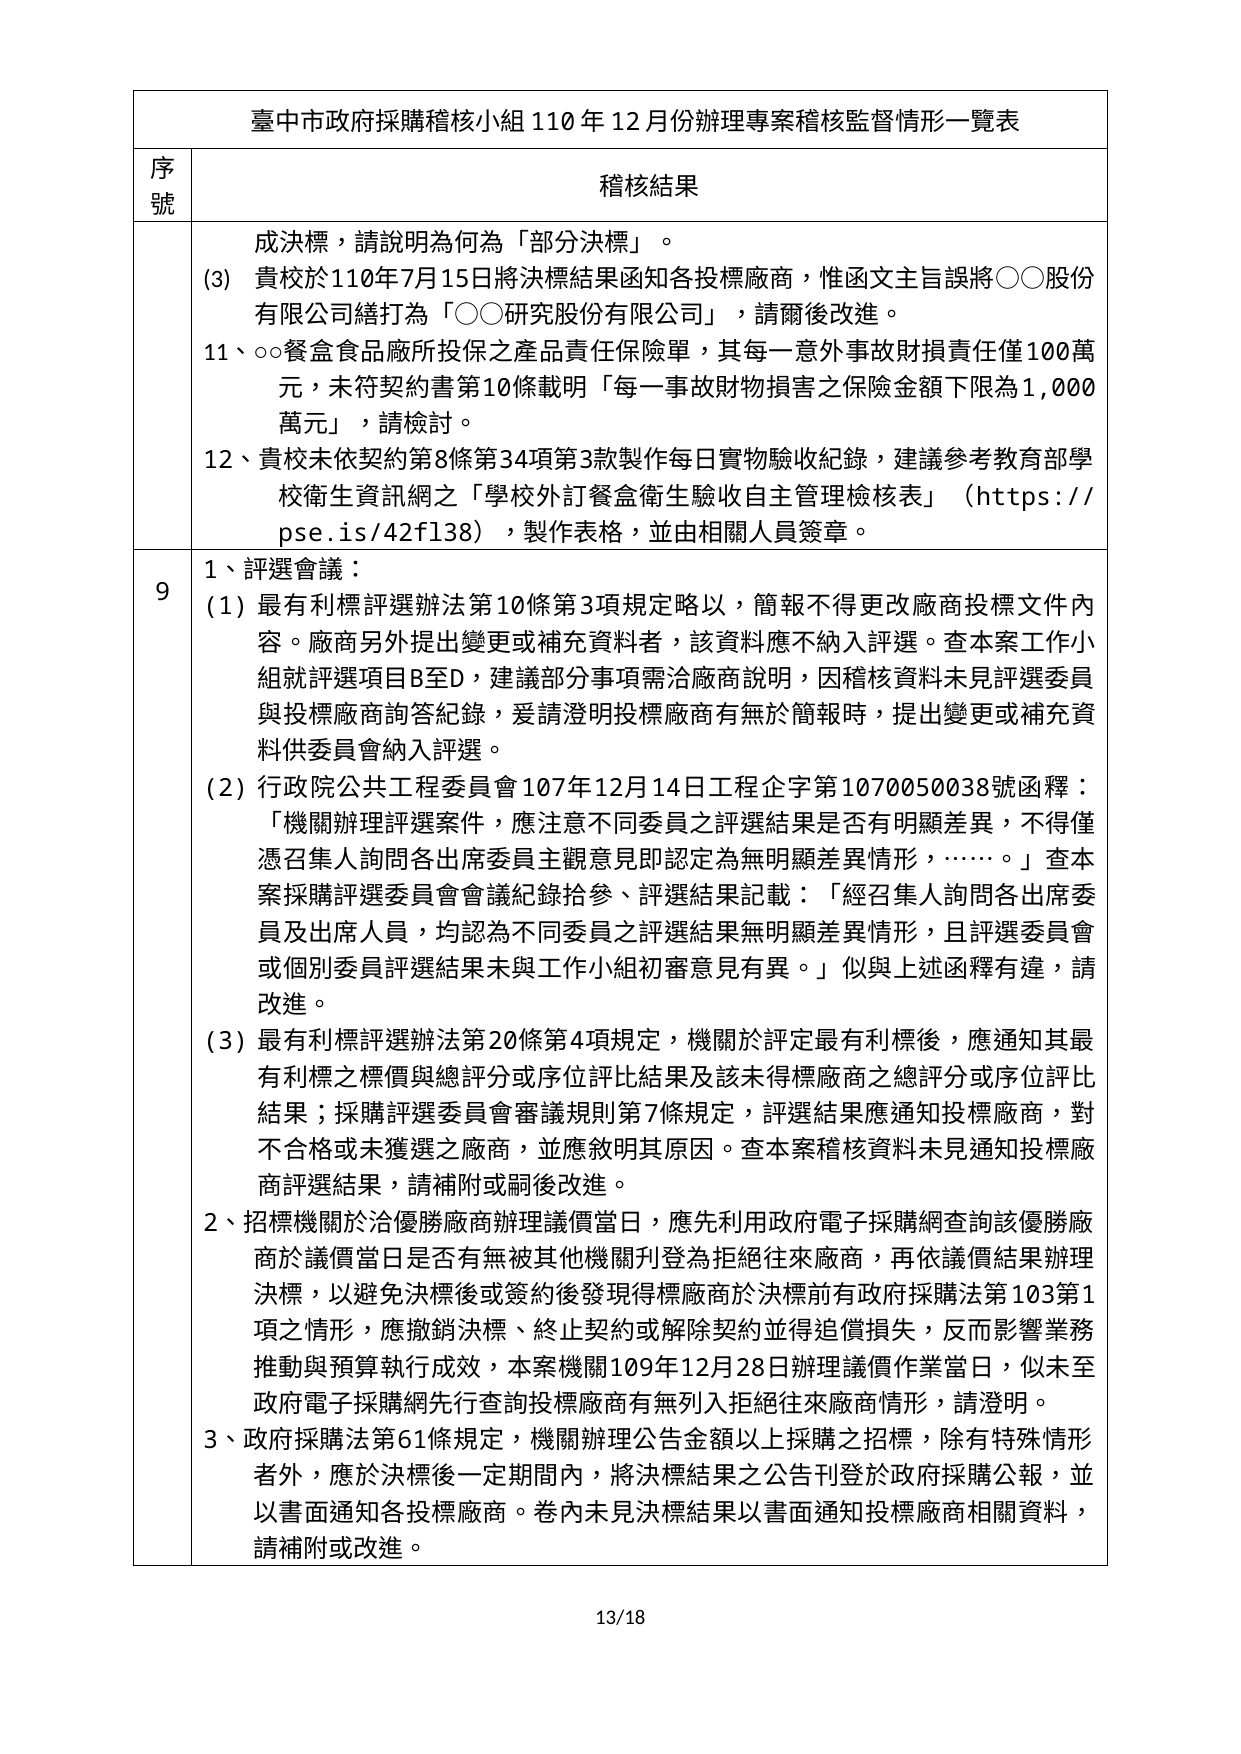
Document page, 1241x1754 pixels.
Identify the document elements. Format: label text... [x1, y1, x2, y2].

table_cell 序號 [134, 149, 191, 221]
table_cell 9 [134, 550, 191, 1564]
table_cell 成決標，請說明為何為「部分決標」。 貴校於110年7月15日將決標結果函知各投標廠商，惟函文主旨誤將○○股份有限公司繕打為「○○研究股份有限公司」，請爾後改進。 ○○餐盒食品廠所投保之產品責任保險單，其每一意外事故財損責任僅100萬元，未符契約書第10條載明「每一事故財物損害之保險金額下限為1,000萬元」，請檢討。 貴校未依契約第8條第34項第3款製作每日實物驗收紀錄，建議參考教育部學校衛生資訊網之「學校外訂餐盒衛生驗收自主管理檢核表」（https://pse.is/42fl38），製作表格，並由相關人員簽章。 [192, 222, 1107, 548]
table_header 臺中市政府採購稽核小組110年12月份辦理專案稽核監督情形一覽表 [134, 91, 1107, 148]
table_cell 稽核結果 [192, 149, 1107, 221]
table_cell 評選會議： 最有利標評選辦法第10條第3項規定略以，簡報不得更改廠商投標文件內容。廠商另外提出變更或補充資料者，該資料應不納入評選。查本案工作小組就評選項目B至D，建議部分事項需洽廠商說明，因稽核資料未見評選委員與投標廠商詢答紀錄，爰請澄明投標廠商有無於簡報時，提出變更或補充資料供委員會納入評選。 行政院公共工程委員會107年12月14日工程企字第1070050038號函釋：「機關辦理評選案件，應注意不同委員之評選結果是否有明顯差異，不得僅憑召集人詢問各出席委員主觀意見即認定為無明顯差異情形，……。」查本案採購評選委員會會議紀錄拾參、評選結果記載：「經召集人詢問各出席委員及出席人員，均認為不同委員之評選結果無明顯差異情形，且評選委員會或個別委員評選結果未與工作小組初審意見有異。」似與上述函釋有違，請改進。 最有利標評選辦法第20條第4項規定，機關於評定最有利標後，應通知其最有利標之標價與總評分或序位評比結果及該未得標廠商之總評分或序位評比結果；採購評選委員會審議規則第7條規定，評選結果應通知投標廠商，對不合格或未獲選之廠商，並應敘明其原因。查本案稽核資料未見通知投標廠商評選結果，請補附或嗣後改進。 招標機關於洽優勝廠商辦理議價當日，應先利用政府電子採購網查詢該優勝廠商於議價當日是否有無被其他機關刋登為拒絕往來廠商，再依議價結果辦理決標，以避免決標後或簽約後發現得標廠商於決標前有政府採購法第103第1項之情形，應撤銷決標、終止契約或解除契約並得追償損失，反而影響業務推動與預算執行成效，本案機關109年12月28日辦理議價作業當日，似未至政府電子採購網先行查詢投標廠商有無列入拒絕往來廠商情形，請澄明。 政府採購法第61條規定，機關辦理公告金額以上採購之招標，除有特殊情形者外，應於決標後一定期間內，將決標結果之公告刊登於政府採購公報，並以書面通知各投標廠商。卷內未見決標結果以書面通知投標廠商相關資料，請補附或改進。 招標文件： 查本案屬勞務採購，招標機關於投標須知明訂投標廠商須繳納押標金、得標廠商須繳納履約保證金等條文，雖未違反法令規定，惟工程會業於108年5月22日修正勞務案件以免收押標金、保證金為原則，爾後建議於辦理招標簽陳併予說明未採原則性作法之原因及考量。 109年6月30日修正之勞務採購契約範本，增訂第8條履約管理第22款：「廠商依契約提供環保、節能、省水或綠建材等綠色產品，應至行政院環境保護署設置之『民間企業及團體綠色採購申報平臺』申報。」查本案經費概算表及需求說明書均規定廠商承攬後須提供衛生紙、洗手乳液及垃圾袋等，前開產品均係綠色指定採購項目，且需求說明書四、(六)規定廠商應配合綠色環保，使用環保標章產品之清潔劑及物品為原則；經查機關雖採用修正後勞務採購契約範本，卻將第8條第22款予以刪除，此舉恐有無法落實管理廠商至「民間企業及團體綠色採購申報平臺」申報之虞，亦不利統計日後民間企業及政府機關綠色採購成效，爰爾後得參酌修法意旨再予增訂契約條款。 本案評選須知三、(三)3.載明「服務建議書不得逾期交付，否則視為資格不符」，雖投標廠商文件審查表未將服務建議書列為合格或不合格之審查項目，惟仍請注意行政院公共工程委員會96年05月08日工程企字第09600182560號函釋，機關辦理採購，不得於招標文件規定廠商之投標文件之編排、字體大小、裝訂方式或份數與招標文件規定不符，為不合格標之規定。 契約書第10條規範得標廠商應投保雇主意外責任險、營繕承包人意外險，本案稽核資料未見得標廠商○○○○事業股份有限公司所投保之雇主意外責任險、營繕承包人意外險之保險單，無法確認其保單內容是否符合契約所定之相關保險金額、每一事故自負額上限、保險期間，請澄明。 機關109年11月17日簽陳說明六：「本案屬有前例或條件簡單者，評選項目、評選標準及評選方式」，惟簽文未敘明具體前例標案名稱，建議爾後簽陳中應敘明適用「有前例或條件簡單」之何種條件，如屬「有前例者」，建議一併敘明案名，請嗣後改進。 工程會97年7月7日工程企字第09700278120號函略以，各機關於成立採購評選委員會通知委員派兼或聘兼事宜時，應將「採購評選委員會委員須知」一併附於通知書中。查機關109年12月15日評選會議開會通知單，未附採購評選委員會委員須知，請嗣後改進。 查本案開標紀錄及決標紀錄各欄位記載事項均確實記載無誤，惟表頭漏經勾選紀錄性質，請留意。 [192, 550, 1107, 1564]
table_cell [134, 222, 191, 548]
